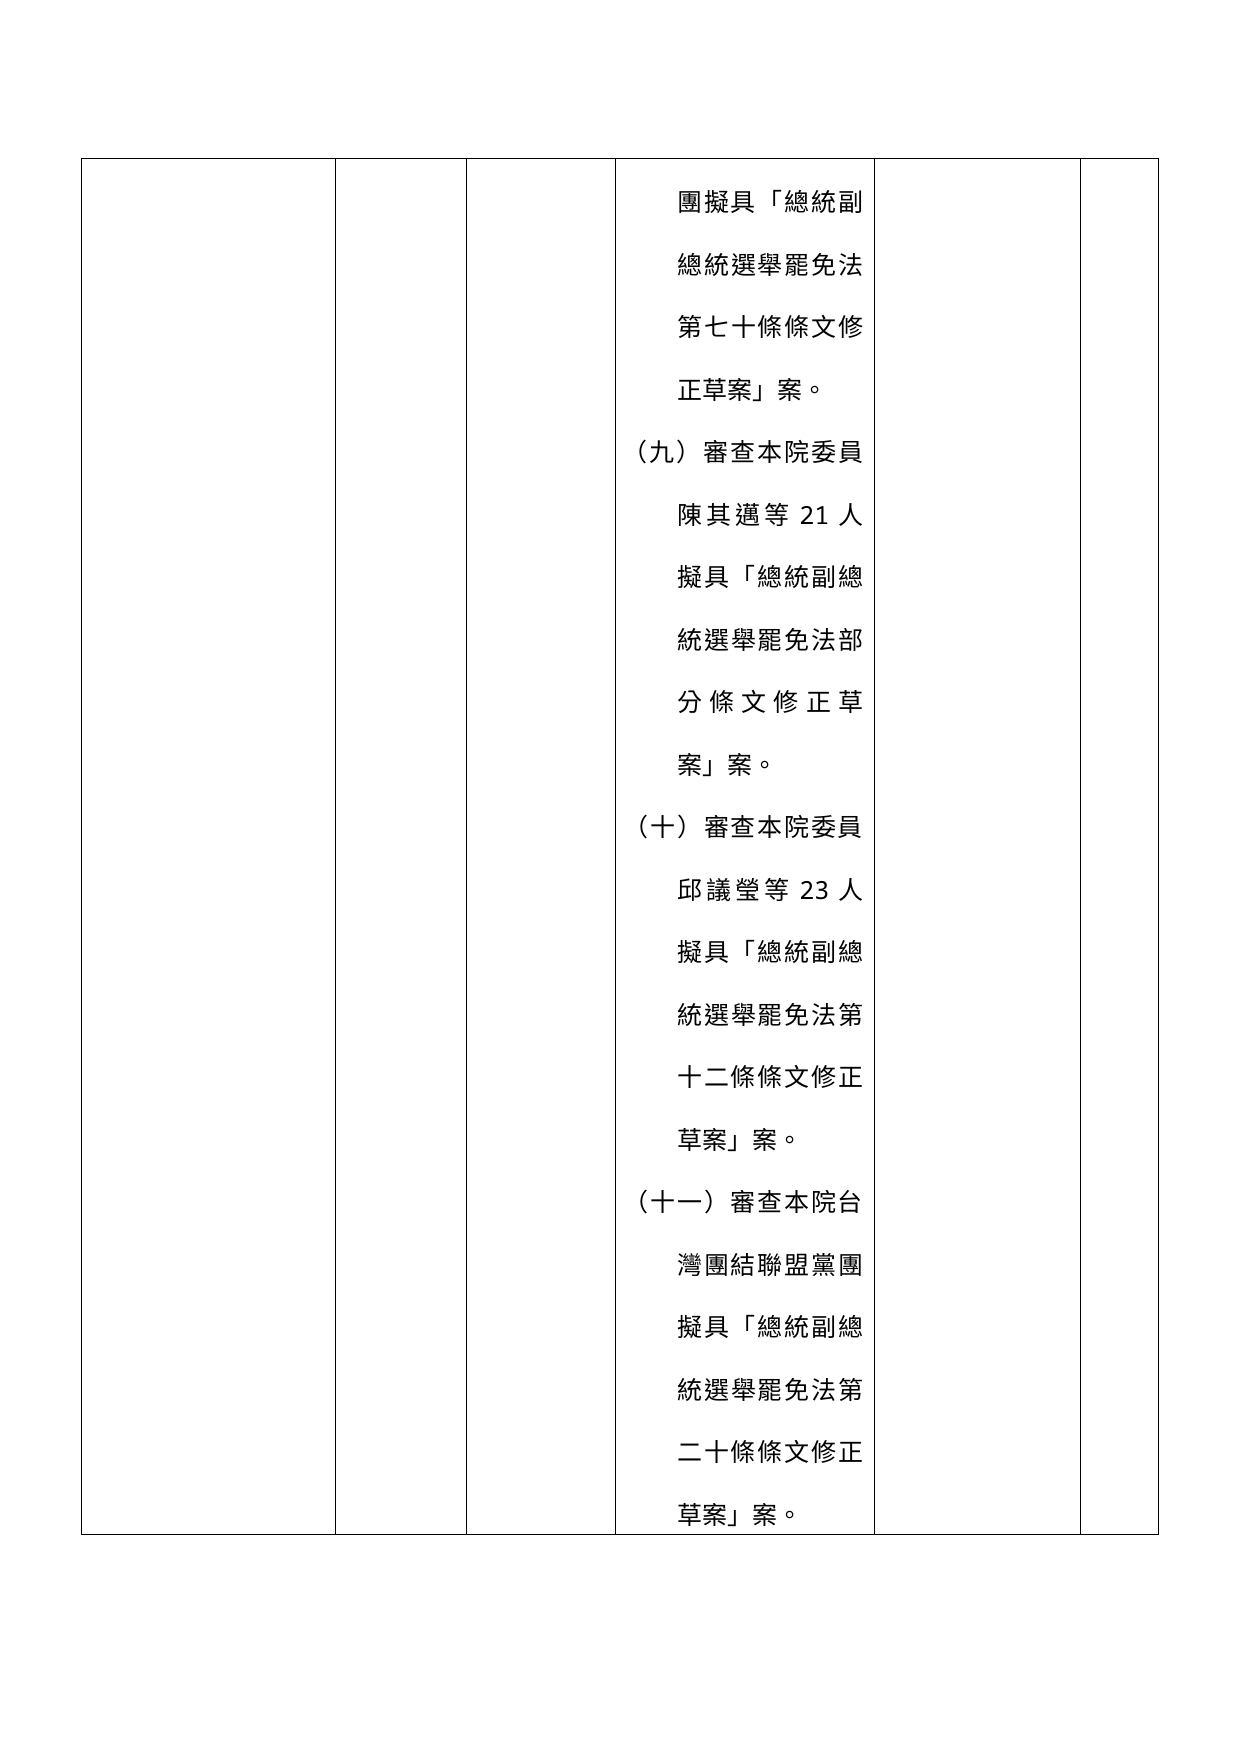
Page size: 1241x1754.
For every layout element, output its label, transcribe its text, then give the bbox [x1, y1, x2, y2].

table_cell [336, 159, 466, 1534]
table_cell [82, 159, 335, 1534]
table_cell 團擬具「總統副總統選舉罷免法第七十條條文修正草案」案。 （九）審查本院委員陳其邁等21人擬具「總統副總統選舉罷免法部分條文修正草案」案。 （十）審查本院委員邱議瑩等23人擬具「總統副總統選舉罷免法第十二條條文修正草案」案。 （十一）審查本院台灣團結聯盟黨團擬具「總統副總統選舉罷免法第二十條條文修正草案」案。 [616, 159, 874, 1534]
table_cell [1081, 159, 1158, 1534]
table_cell [467, 159, 615, 1534]
table_cell [875, 159, 1080, 1534]
